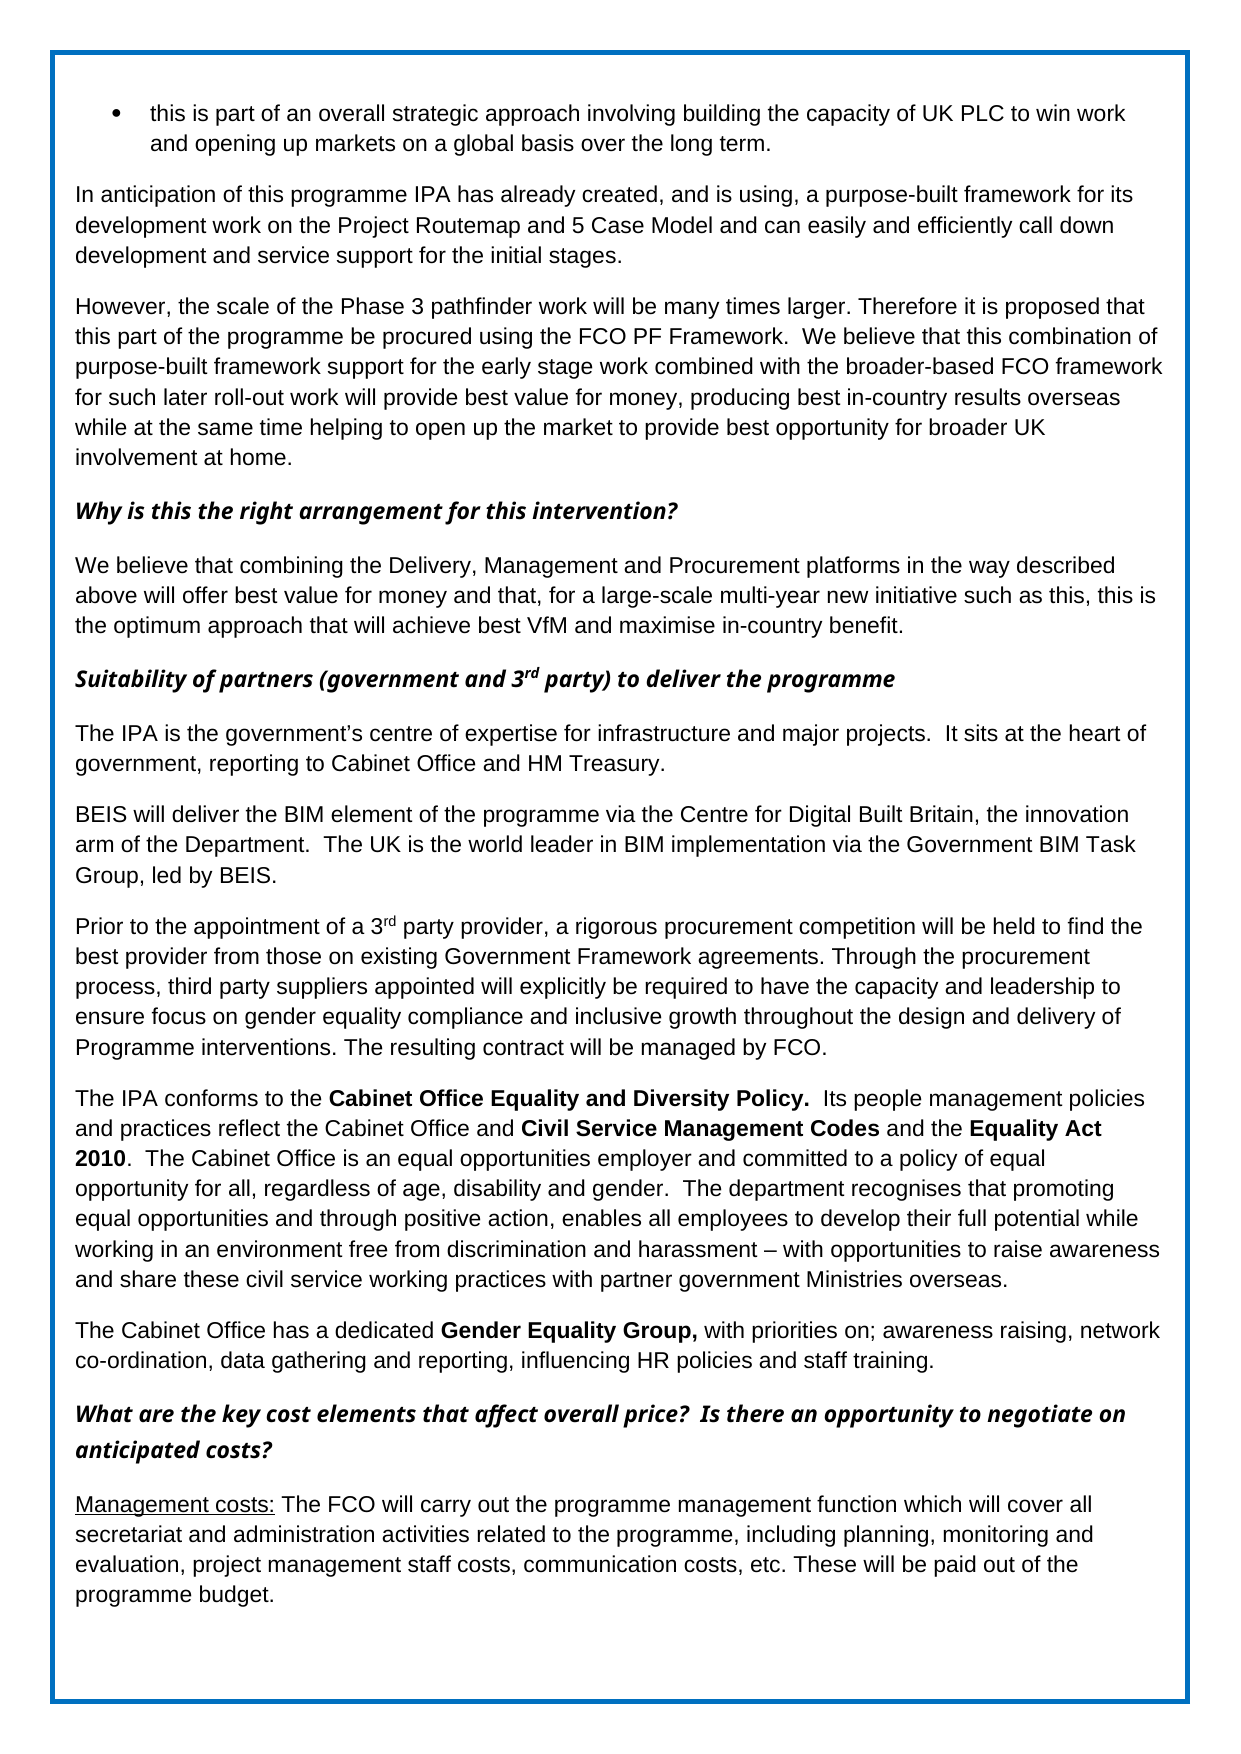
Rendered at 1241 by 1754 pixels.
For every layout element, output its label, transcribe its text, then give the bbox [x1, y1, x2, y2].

list this is part of an overall strategic approach involving building the capacity of UK PLC to win work and opening up markets on a global basis over the long term. [112, 100, 1165, 157]
text The IPA conforms to the Cabinet Office Equality and Diversity Policy. Its people management policies and practices reflect the Cabinet Office and Civil Service Management Codes and the Equality Act 2010. The Cabinet Office is an equal opportunities employer and committed to a policy of equal opportunity for all, regardless of age, disability and gender. The department recognises that promoting equal opportunities and through positive action, enables all employees to develop their full potential while working in an environment free from discrimination and harassment – with opportunities to raise awareness and share these civil service working practices with partner government Ministries overseas. [75, 1084, 1165, 1292]
text Suitability of partners (government and 3rd party) to deliver the programme [75, 663, 1165, 694]
text In anticipation of this programme IPA has already created, and is using, a purpose-built framework for its development work on the Project Routemap and 5 Case Model and can easily and efficiently call down development and service support for the initial stages. [75, 181, 1165, 268]
text The IPA is the government’s centre of expertise for infrastructure and major projects. It sits at the heart of government, reporting to Cabinet Office and HM Treasury. [75, 720, 1165, 776]
text Why is this the right arrangement for this intervention? [75, 495, 1165, 526]
text Management costs: The FCO will carry out the programme management function which will cover all secretariat and administration activities related to the programme, including planning, monitoring and evaluation, project management staff costs, communication costs, etc. These will be paid out of the programme budget. [75, 1491, 1165, 1608]
text The Cabinet Office has a dedicated Gender Equality Group, with priorities on; awareness raising, network co-ordination, data gathering and reporting, influencing HR policies and staff training. [75, 1317, 1165, 1373]
text Prior to the appointment of a 3rd party provider, a rigorous procurement competition will be held to find the best provider from those on existing Government Framework agreements. Through the procurement process, third party suppliers appointed will explicitly be required to have the capacity and leadership to ensure focus on gender equality compliance and inclusive growth throughout the design and delivery of Programme interventions. The resulting contract will be managed by FCO. [75, 913, 1165, 1060]
text What are the key cost elements that affect overall price? Is there an opportunity to negotiate on anticipated costs? [75, 1398, 1165, 1465]
text BEIS will deliver the BIM element of the programme via the Centre for Digital Built Britain, the innovation arm of the Department. The UK is the world leader in BIM implementation via the Government BIM Task Group, led by BEIS. [75, 801, 1165, 888]
text We believe that combining the Delivery, Management and Procurement platforms in the way described above will offer best value for money and that, for a large-scale multi-year new initiative such as this, this is the optimum approach that will achieve best VfM and maximise in-country benefit. [75, 552, 1165, 638]
text However, the scale of the Phase 3 pathfinder work will be many times larger. Therefore it is proposed that this part of the programme be procured using the FCO PF Framework. We believe that this combination of purpose-built framework support for the early stage work combined with the broader-based FCO framework for such later roll-out work will provide best value for money, producing best in-country results overseas while at the same time helping to open up the market to provide best opportunity for broader UK involvement at home. [75, 293, 1165, 470]
